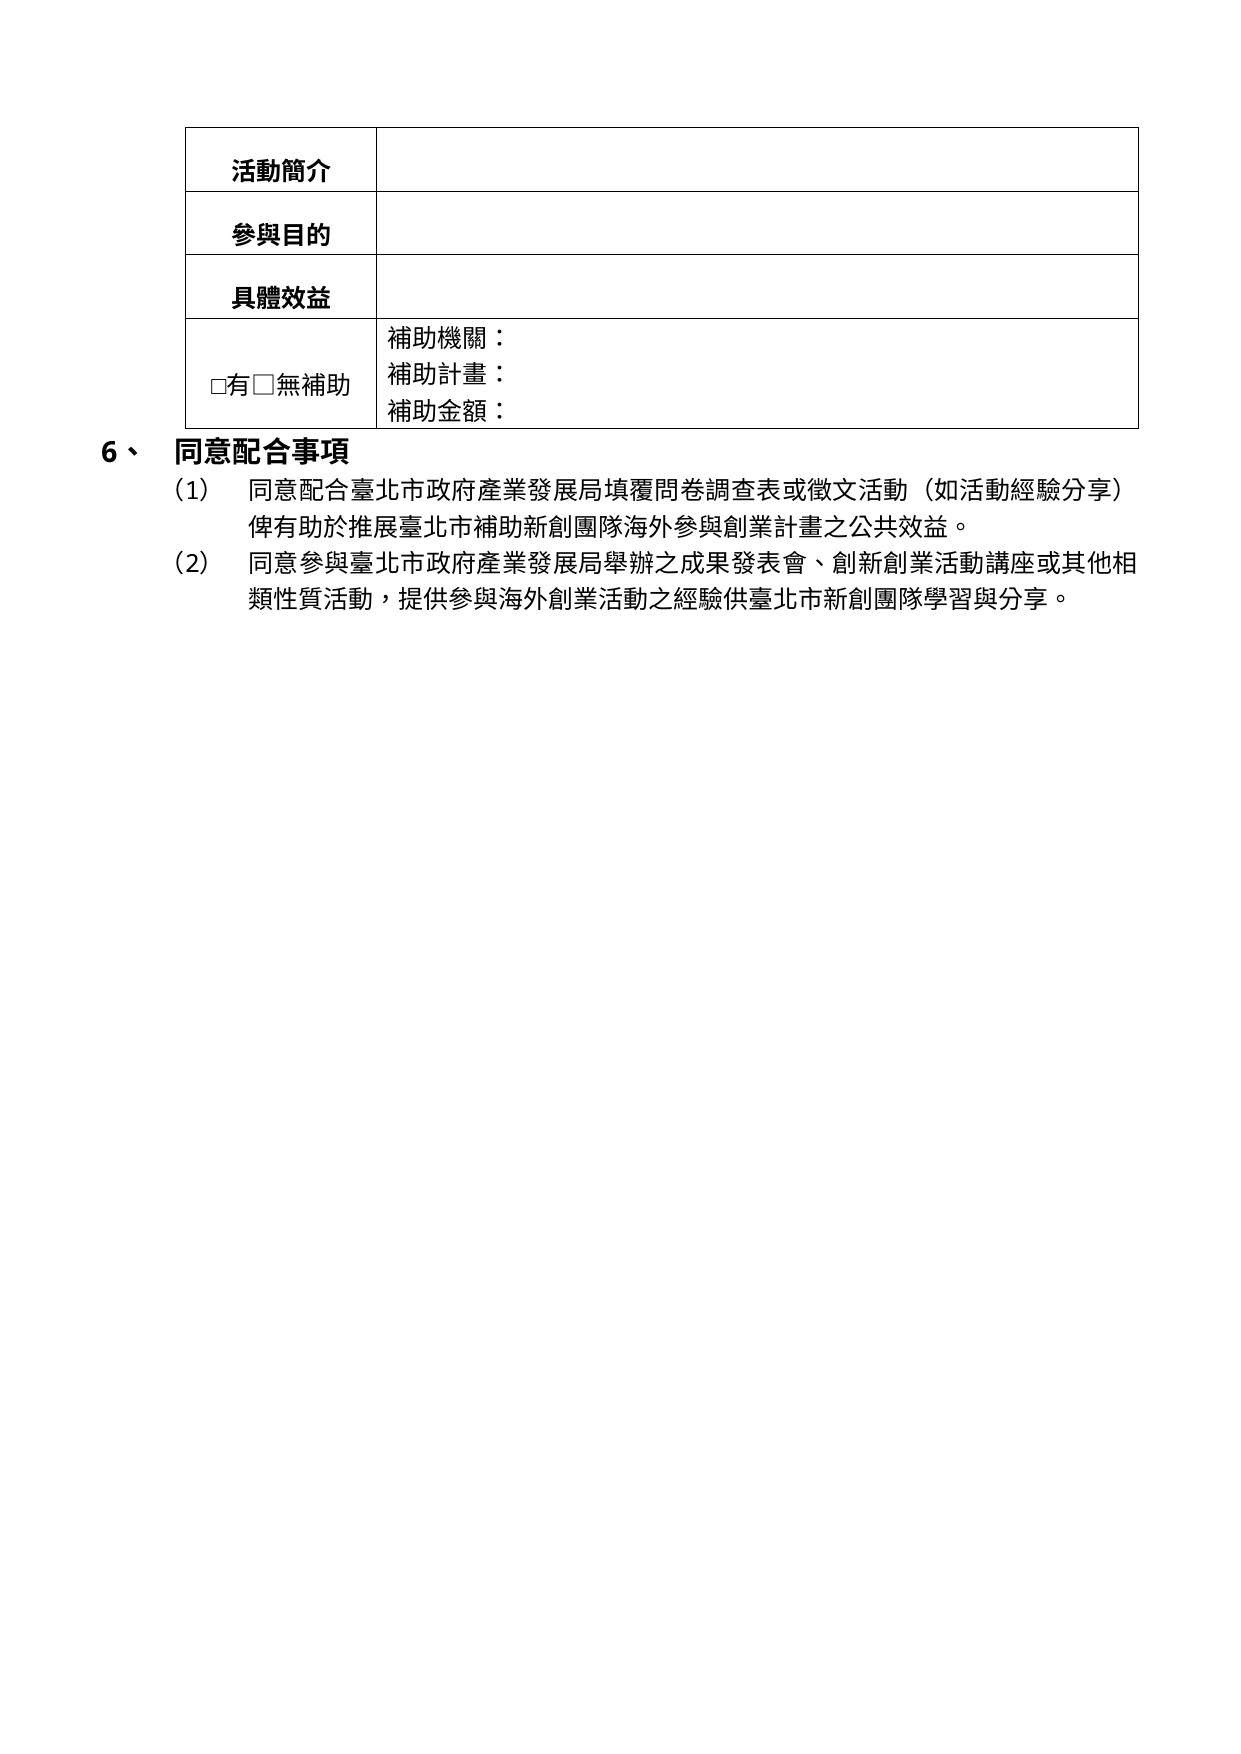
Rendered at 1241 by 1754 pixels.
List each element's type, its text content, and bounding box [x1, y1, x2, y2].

table_cell 具體效益 [186, 255, 376, 318]
table_cell 補助機關： 補助計畫： 補助金額： [377, 319, 1138, 427]
table_cell [377, 255, 1138, 318]
list 同意配合事項 [100, 428, 1140, 471]
table_cell □有□無補助 [186, 319, 376, 427]
list 同意參與臺北市政府產業發展局舉辦之成果發表會、創新創業活動講座或其他相類性質活動，提供參與海外創業活動之經驗供臺北市新創團隊學習與分享。 [159, 543, 1140, 616]
table_cell 活動簡介 [186, 128, 376, 191]
list 同意配合臺北市政府產業發展局填覆問卷調查表或徵文活動（如活動經驗分享），俾有助於推展臺北市補助新創團隊海外參與創業計畫之公共效益。 [159, 471, 1140, 543]
table_cell [377, 128, 1138, 191]
table_cell [377, 192, 1138, 254]
table_cell 參與目的 [186, 192, 376, 254]
